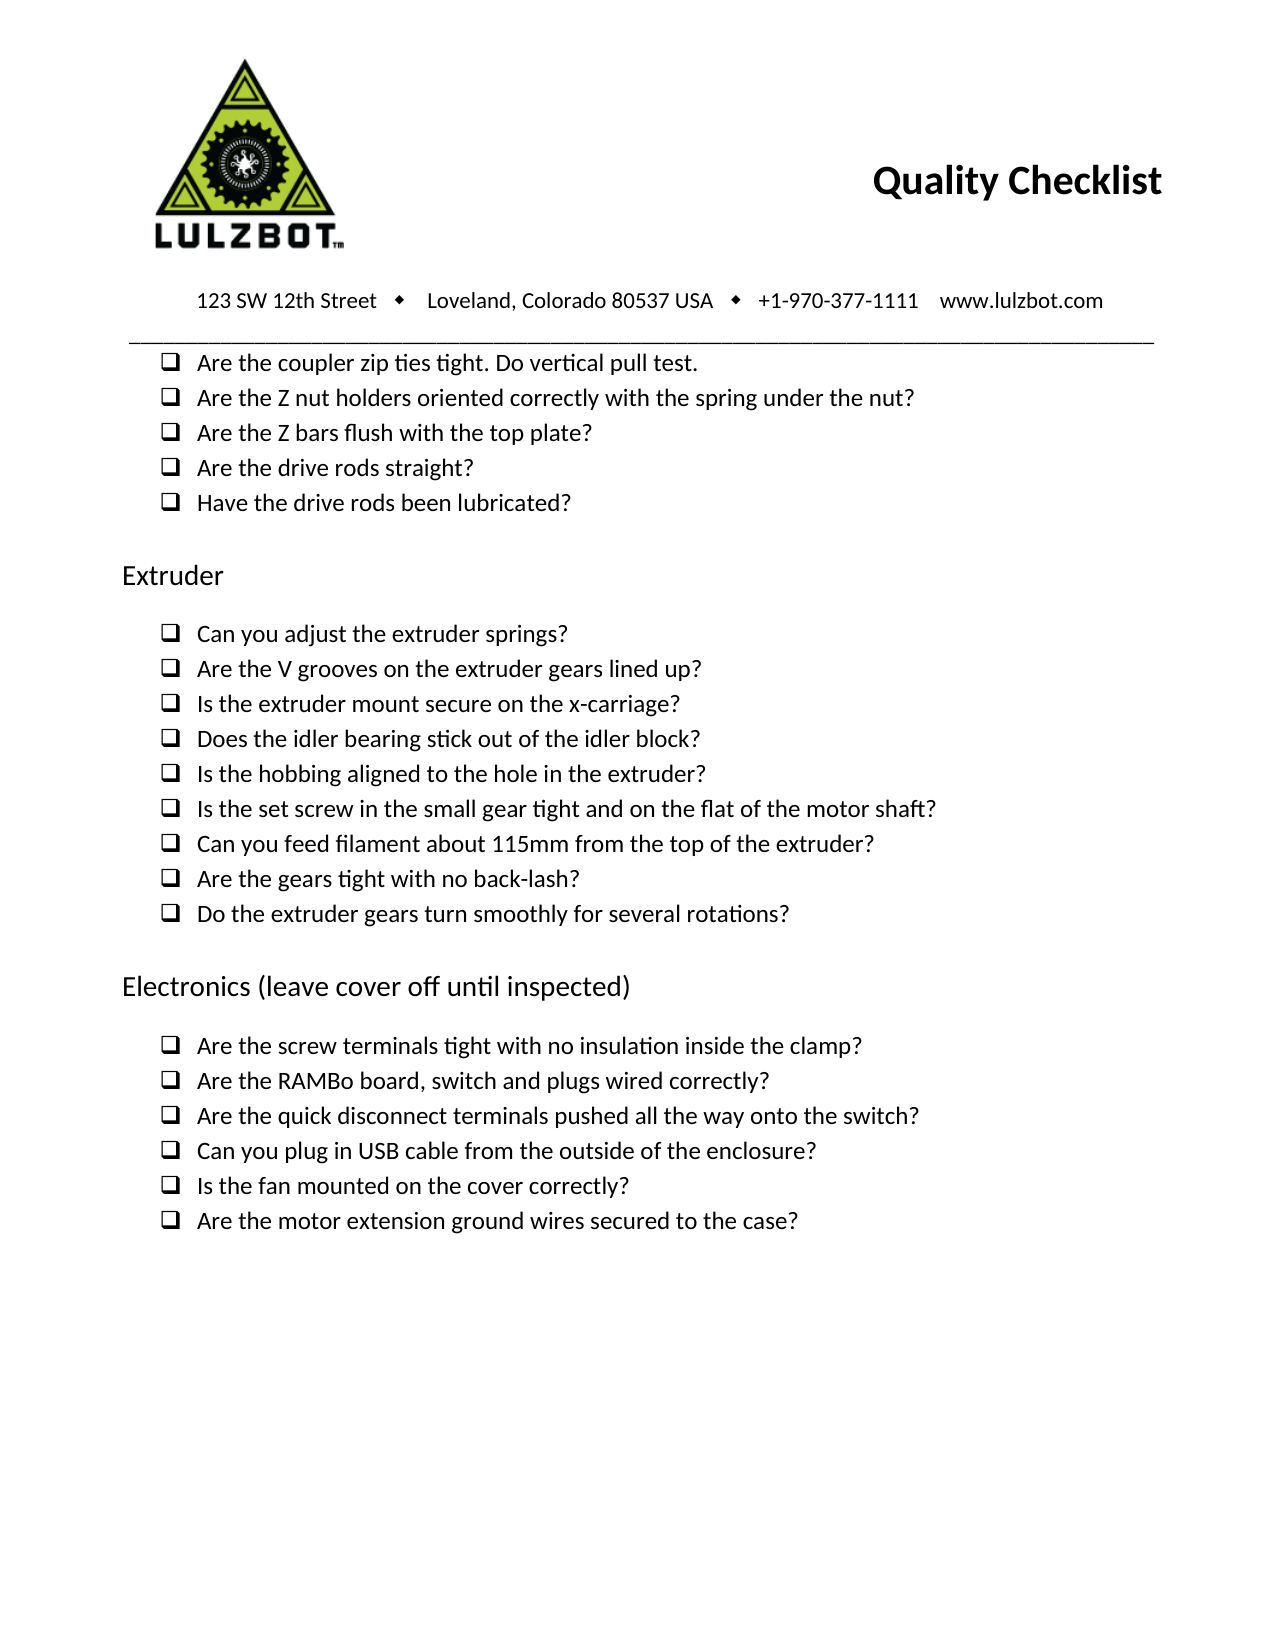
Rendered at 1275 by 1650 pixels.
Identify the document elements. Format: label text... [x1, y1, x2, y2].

list Are the motor extension ground wires secured to the case? [159, 1205, 1162, 1236]
text Electronics (leave cover off until inspected) [122, 968, 1162, 1004]
list Is the fan mounted on the cover correctly? [159, 1170, 1162, 1201]
list Do the extruder gears turn smoothly for several rotations? [159, 898, 1162, 929]
list Are the drive rods straight? [159, 452, 1162, 482]
list Have the drive rods been lubricated? [159, 487, 1162, 517]
list Are the V grooves on the extruder gears lined up? [159, 653, 1162, 684]
list Are the Z nut holders oriented correctly with the spring under the nut? [159, 382, 1162, 412]
list Does the idler bearing stick out of the idler block? [159, 723, 1162, 754]
list Are the quick disconnect terminals pushed all the way onto the switch? [159, 1100, 1162, 1131]
list Can you feed filament about 115mm from the top of the extruder? [159, 828, 1162, 859]
list Is the hobbing aligned to the hole in the extruder? [159, 758, 1162, 789]
list Are the screw terminals tight with no insulation inside the clamp? [159, 1030, 1162, 1061]
list Are the gears tight with no back-lash? [159, 863, 1162, 894]
list Can you plug in USB cable from the outside of the enclosure? [159, 1135, 1162, 1166]
list Is the set screw in the small gear tight and on the flat of the motor shaft? [159, 793, 1162, 824]
list Is the extruder mount secure on the x-carriage? [159, 688, 1162, 719]
list Are the Z bars flush with the top plate? [159, 417, 1162, 447]
text Extruder [122, 557, 1162, 592]
list Can you adjust the extruder springs? [159, 618, 1162, 649]
list Are the RAMBo board, switch and plugs wired correctly? [159, 1065, 1162, 1096]
picture [155, 59, 344, 249]
list Are the coupler zip ties tight. Do vertical pull test. [159, 347, 1162, 377]
